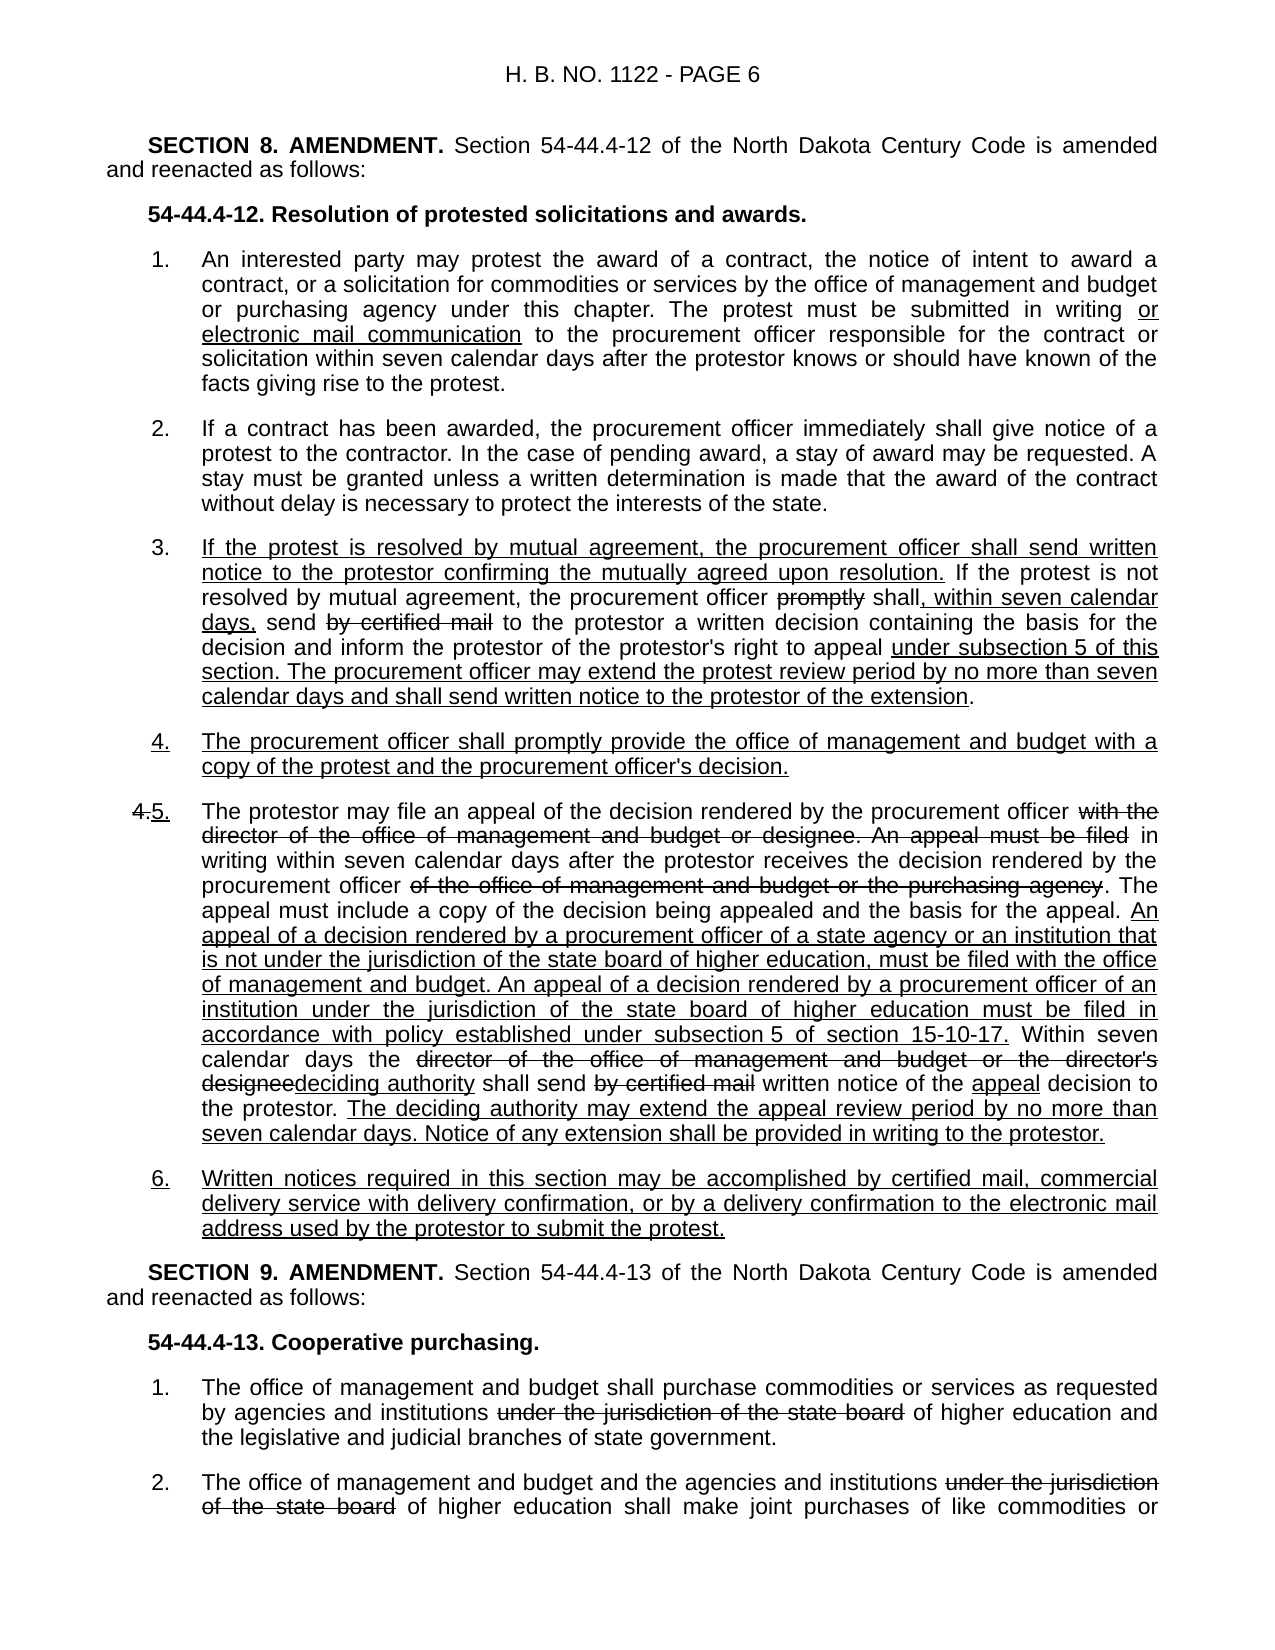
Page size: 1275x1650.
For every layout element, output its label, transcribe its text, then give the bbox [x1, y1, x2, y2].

text 4. The procurement officer shall promptly provide the office of management and budget with a copy of the protest and the procurement officer's decision. [106, 730, 1158, 779]
subtitle 54‑44.4‑12. Resolution of protested solicitations and awards. [106, 203, 1158, 228]
text 2. If a contract has been awarded, the procurement officer immediately shall give notice of a protest to the contractor. In the case of pending award, a stay of award may be requested. A stay must be granted unless a written determination is made that the award of the contract without delay is necessary to protect the interests of the state. [106, 417, 1158, 516]
text 1. The office of management and budget shall purchase commodities or services as requested by agencies and institutions under the jurisdiction of the state board of higher education and the legislative and judicial branches of state government. [106, 1376, 1158, 1450]
text 4.5. The protestor may file an appeal of the decision rendered by the procurement officer with the director of the office of management and budget or designee. An appeal must be filed in writing within seven calendar days after the protestor receives the decision rendered by the procurement officer of the office of management and budget or the purchasing agency. The appeal must include a copy of the decision being appealed and the basis for the appeal. An appeal of a decision rendered by a procurement officer of a state agency or an institution that is not under the jurisdiction of the state board of higher education, must be filed with the office of management and budget. An appeal of a decision rendered by a procurement officer of an institution under the jurisdiction of the state board of higher education must be filed in accordance with policy established under subsection 5 of section 15‑10‑17. Within seven calendar days the director of the office of management and budget or the director's designeedeciding authority shall send by certified mail written notice of the appeal decision to the protestor. The deciding authority may extend the appeal review period by no more than seven calendar days. Notice of any extension shall be provided in writing to the protestor. [106, 799, 1158, 1146]
text SECTION 8. AMENDMENT. Section 54‑44.4‑12 of the North Dakota Century Code is amended and reenacted as follows: [106, 133, 1158, 183]
text 1. An interested party may protest the award of a contract, the notice of intent to award a contract, or a solicitation for commodities or services by the office of management and budget or purchasing agency under this chapter. The protest must be submitted in writing or electronic mail communication to the procurement officer responsible for the contract or solicitation within seven calendar days after the protestor knows or should have known of the facts giving rise to the protest. [106, 248, 1158, 397]
subtitle 54‑44.4‑13. Cooperative purchasing. [106, 1331, 1158, 1356]
text SECTION 9. AMENDMENT. Section 54‑44.4‑13 of the North Dakota Century Code is amended and reenacted as follows: [106, 1261, 1158, 1311]
text 3. If the protest is resolved by mutual agreement, the procurement officer shall send written notice to the protestor confirming the mutually agreed upon resolution. If the protest is not resolved by mutual agreement, the procurement officer promptly shall, within seven calendar days, send by certified mail to the protestor a written decision containing the basis for the decision and inform the protestor of the protestor's right to appeal under subsection 5 of this section. The procurement officer may extend the protest review period by no more than seven calendar days and shall send written notice to the protestor of the extension. [106, 536, 1158, 709]
text 6. Written notices required in this section may be accomplished by certified mail, commercial delivery service with delivery confirmation, or by a delivery confirmation to the electronic mail address used by the protestor to submit the protest. [106, 1167, 1158, 1241]
text 2. The office of management and budget and the agencies and institutions under the jurisdiction of the state board of higher education shall make joint purchases of like commodities or [106, 1470, 1158, 1520]
